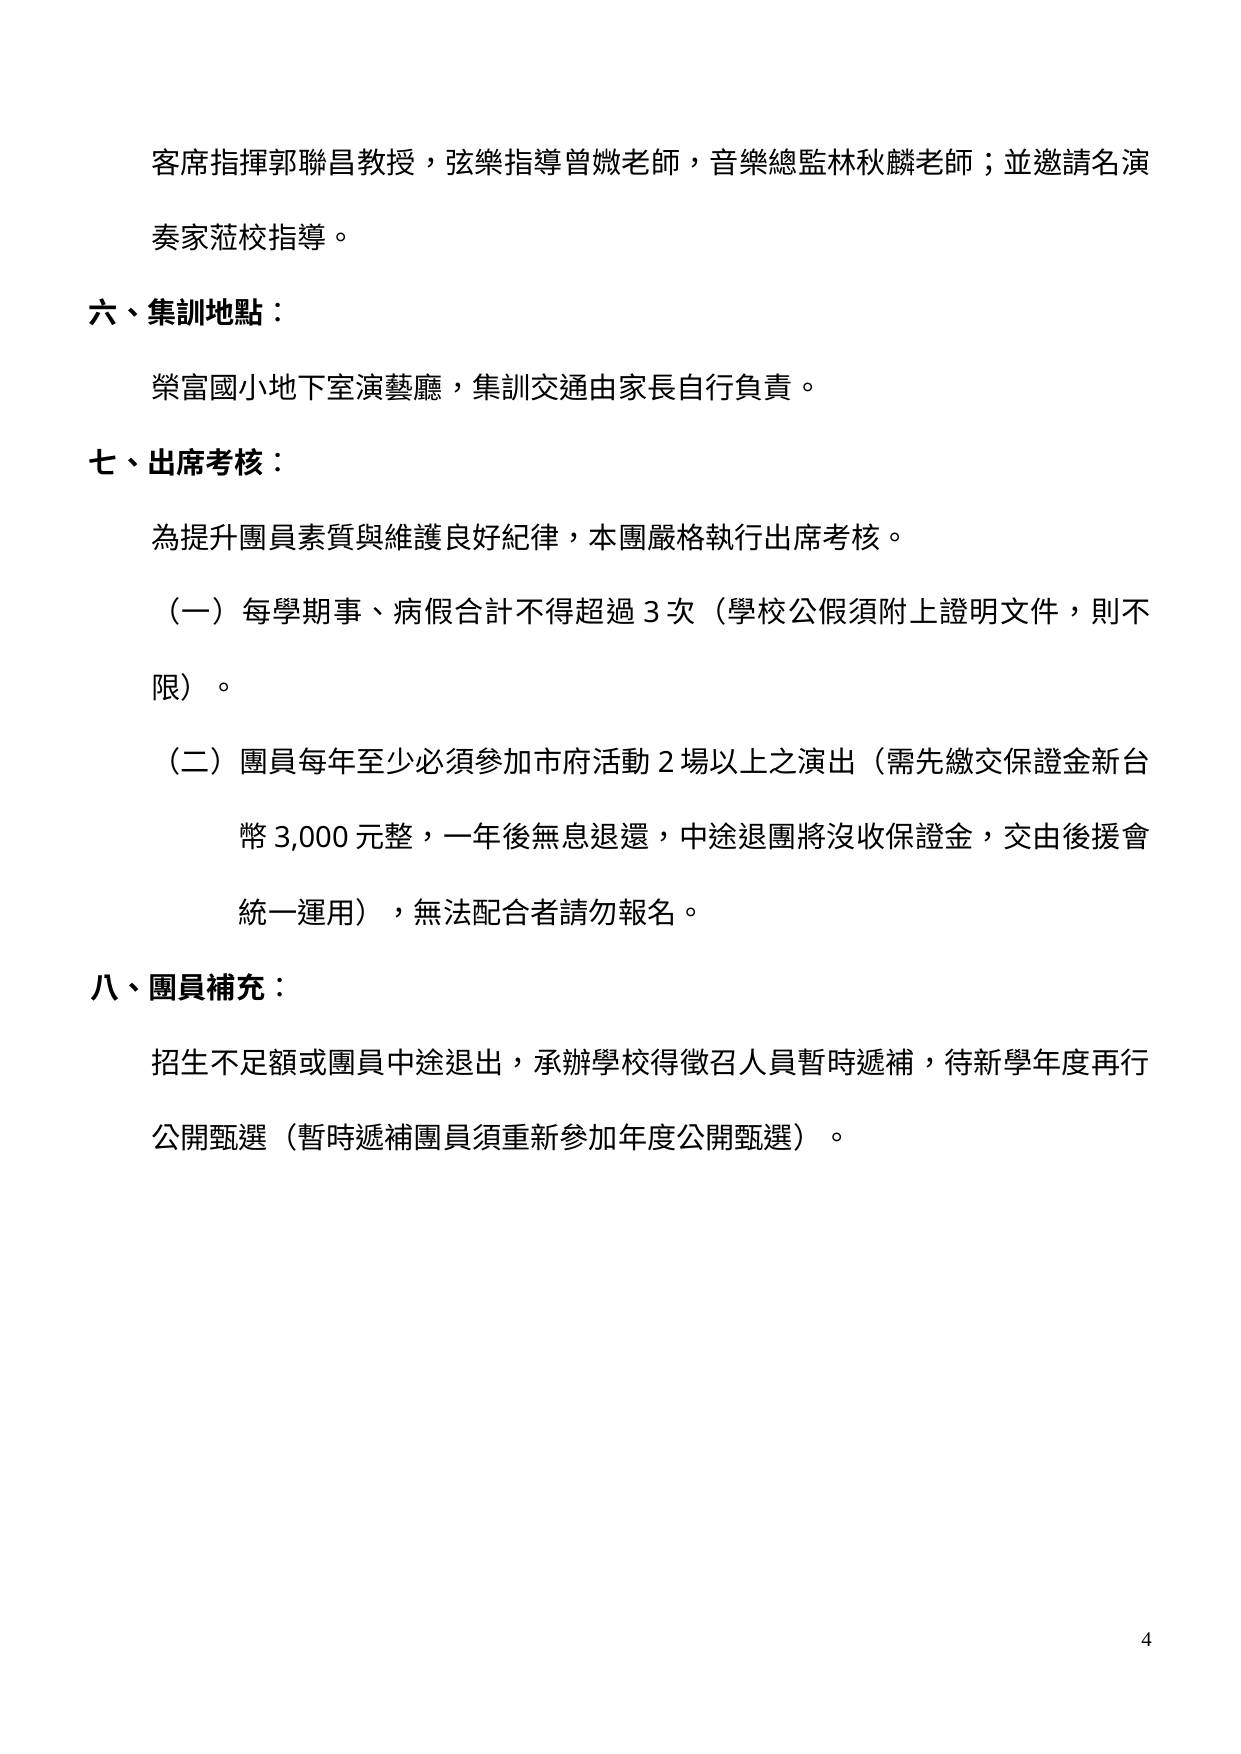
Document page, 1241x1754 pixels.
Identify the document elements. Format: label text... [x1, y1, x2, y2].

text （一）每學期事、病假合計不得超過3次（學校公假須附上證明文件，則不限）。 [151, 573, 1152, 723]
text （二）團員每年至少必須參加市府活動2場以上之演出（需先繳交保證金新台幣3,000元整，一年後無息退還，中途退團將沒收保證金，交由後援會統一運用），無法配合者請勿報名。 [151, 723, 1152, 948]
text 招生不足額或團員中途退出，承辦學校得徵召人員暫時遞補，待新學年度再行公開甄選（暫時遞補團員須重新參加年度公開甄選）。 [151, 1023, 1152, 1173]
text 為提升團員素質與維護良好紀律，本團嚴格執行出席考核。 [151, 498, 1152, 573]
text 八、團員補充： [90, 948, 1152, 1023]
text 客席指揮郭聯昌教授，弦樂指導曾媺老師，音樂總監林秋麟老師；並邀請名演奏家蒞校指導。 [151, 123, 1152, 273]
text 六、集訓地點： [89, 273, 1152, 348]
text 榮富國小地下室演藝廳，集訓交通由家長自行負責。 [151, 348, 1152, 423]
text 七、出席考核： [89, 423, 1152, 498]
